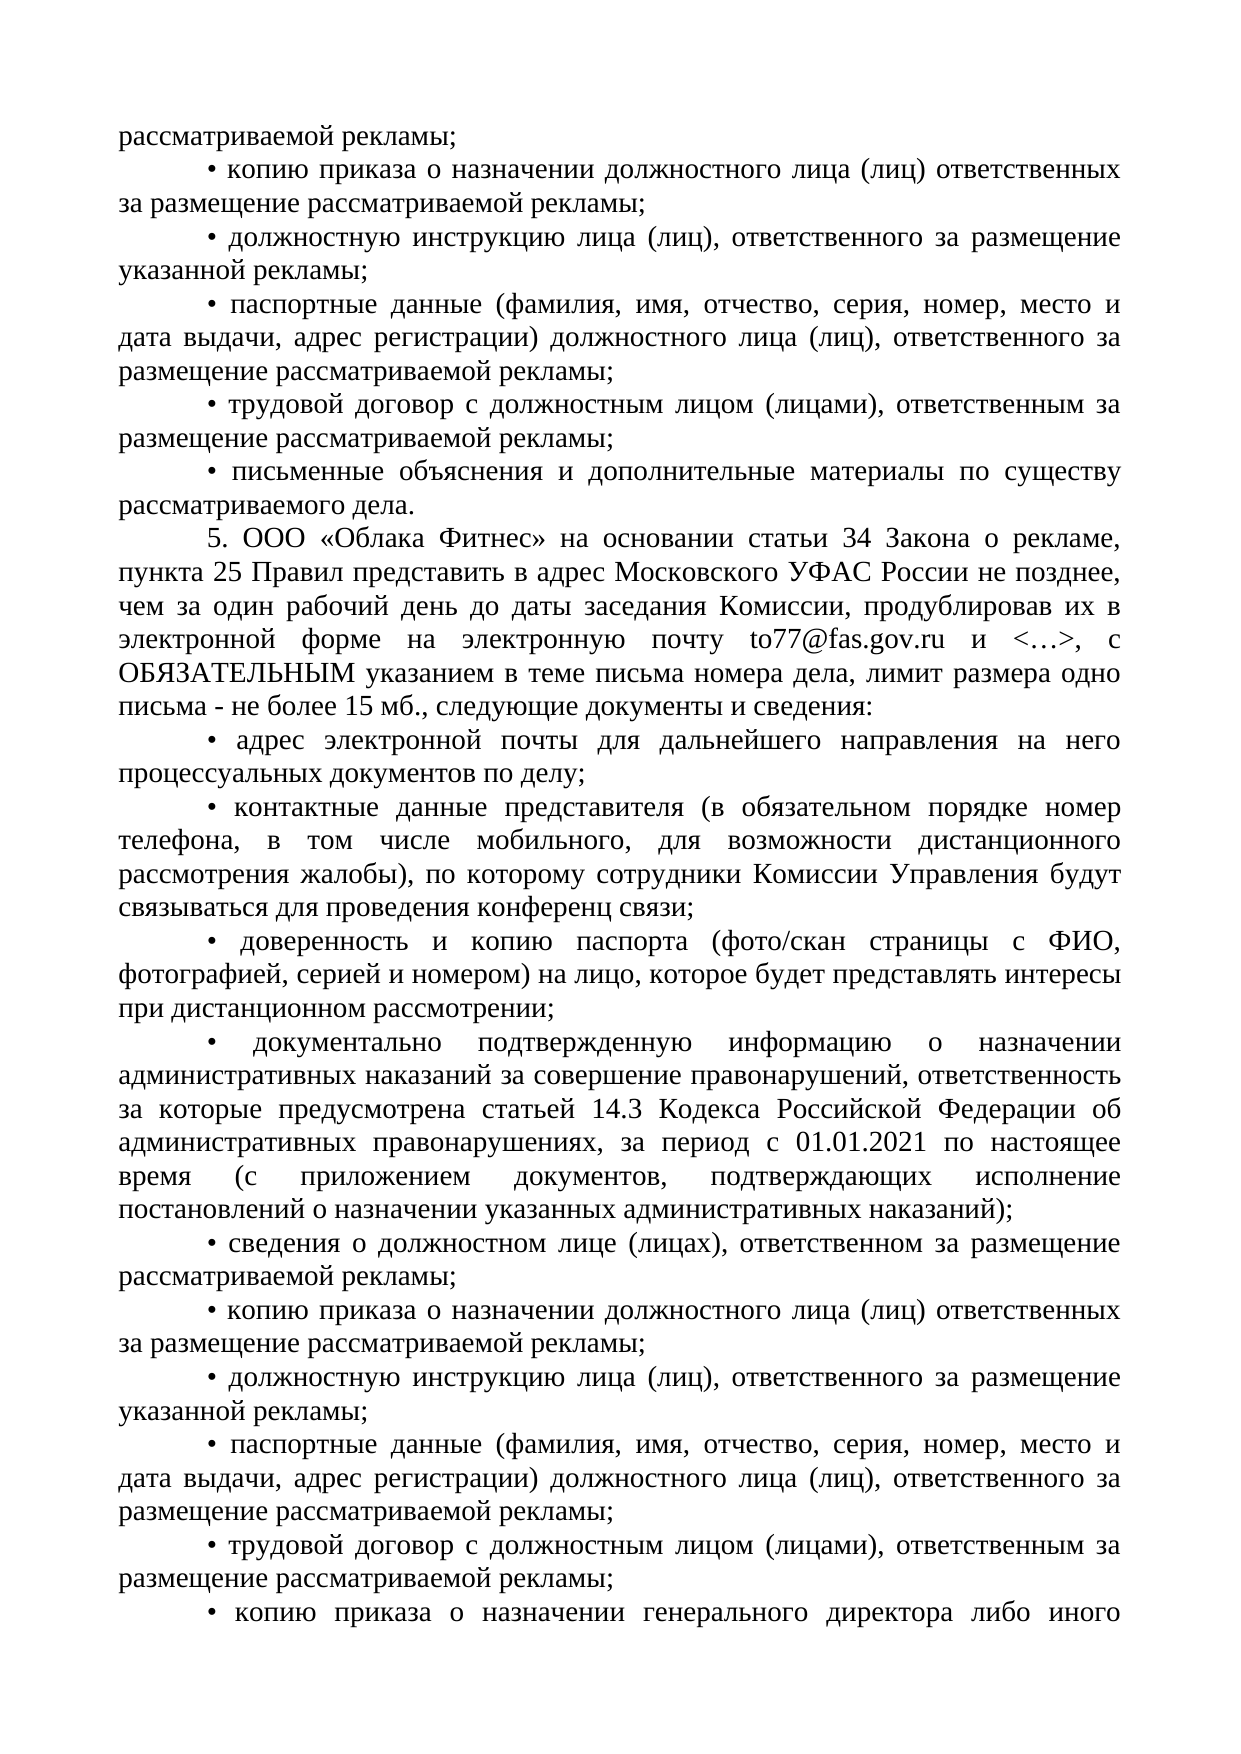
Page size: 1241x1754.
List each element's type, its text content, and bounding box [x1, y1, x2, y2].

text • трудовой договор с должностным лицом (лицами), ответственным за размещение рассматриваемой рекламы; [118, 1527, 1122, 1594]
text • должностную инструкцию лица (лиц), ответственного за размещение указанной рекламы; [118, 219, 1122, 286]
text • паспортные данные (фамилия, имя, отчество, серия, номер, место и дата выдачи, адрес регистрации) должностного лица (лиц), ответственного за размещение рассматриваемой рекламы; [118, 286, 1122, 386]
text • копию приказа о назначении должностного лица (лиц) ответственных за размещение рассматриваемой рекламы; [118, 1292, 1122, 1359]
text • паспортные данные (фамилия, имя, отчество, серия, номер, место и дата выдачи, адрес регистрации) должностного лица (лиц), ответственного за размещение рассматриваемой рекламы; [118, 1426, 1122, 1527]
text • должностную инструкцию лица (лиц), ответственного за размещение указанной рекламы; [118, 1359, 1122, 1426]
text • контактные данные представителя (в обязательном порядке номер телефона, в том числе мобильного, для возможности дистанционного рассмотрения жалобы), по которому сотрудники Комиссии Управления будут связываться для проведения конференц связи; [118, 789, 1122, 923]
text • копию приказа о назначении должностного лица (лиц) ответственных за размещение рассматриваемой рекламы; [118, 152, 1122, 219]
text • письменные объяснения и дополнительные материалы по существу рассматриваемого дела. [118, 453, 1122, 521]
text • документально подтвержденную информацию о назначении административных наказаний за совершение правонарушений, ответственность за которые предусмотрена статьей 14.3 Кодекса Российской Федерации об административных правонарушениях, за период с 01.01.2021 по настоящее время (с приложением документов, подтверждающих исполнение постановлений о назначении указанных административных наказаний); [118, 1024, 1122, 1225]
text • копию приказа о назначении генерального директора либо иного [118, 1594, 1122, 1627]
text 5. ООО «Облака Фитнес» на основании статьи 34 Закона о рекламе, пункта 25 Правил представить в адрес Московского УФАС России не позднее, чем за один рабочий день до даты заседания Комиссии, продублировав их в электронной форме на электронную почту to77@fas.gov.ru и <…>, с ОБЯЗАТЕЛЬНЫМ указанием в теме письма номера дела, лимит размера одно письма - не более 15 мб., следующие документы и сведения: [118, 521, 1122, 722]
text рассматриваемой рекламы; [118, 118, 1122, 152]
text • доверенность и копию паспорта (фото/скан страницы с ФИО, фотографией, серией и номером) на лицо, которое будет представлять интересы при дистанционном рассмотрении; [118, 923, 1122, 1024]
text • трудовой договор с должностным лицом (лицами), ответственным за размещение рассматриваемой рекламы; [118, 386, 1122, 453]
text • адрес электронной почты для дальнейшего направления на него процессуальных документов по делу; [118, 722, 1122, 789]
text • сведения о должностном лице (лицах), ответственном за размещение рассматриваемой рекламы; [118, 1225, 1122, 1292]
